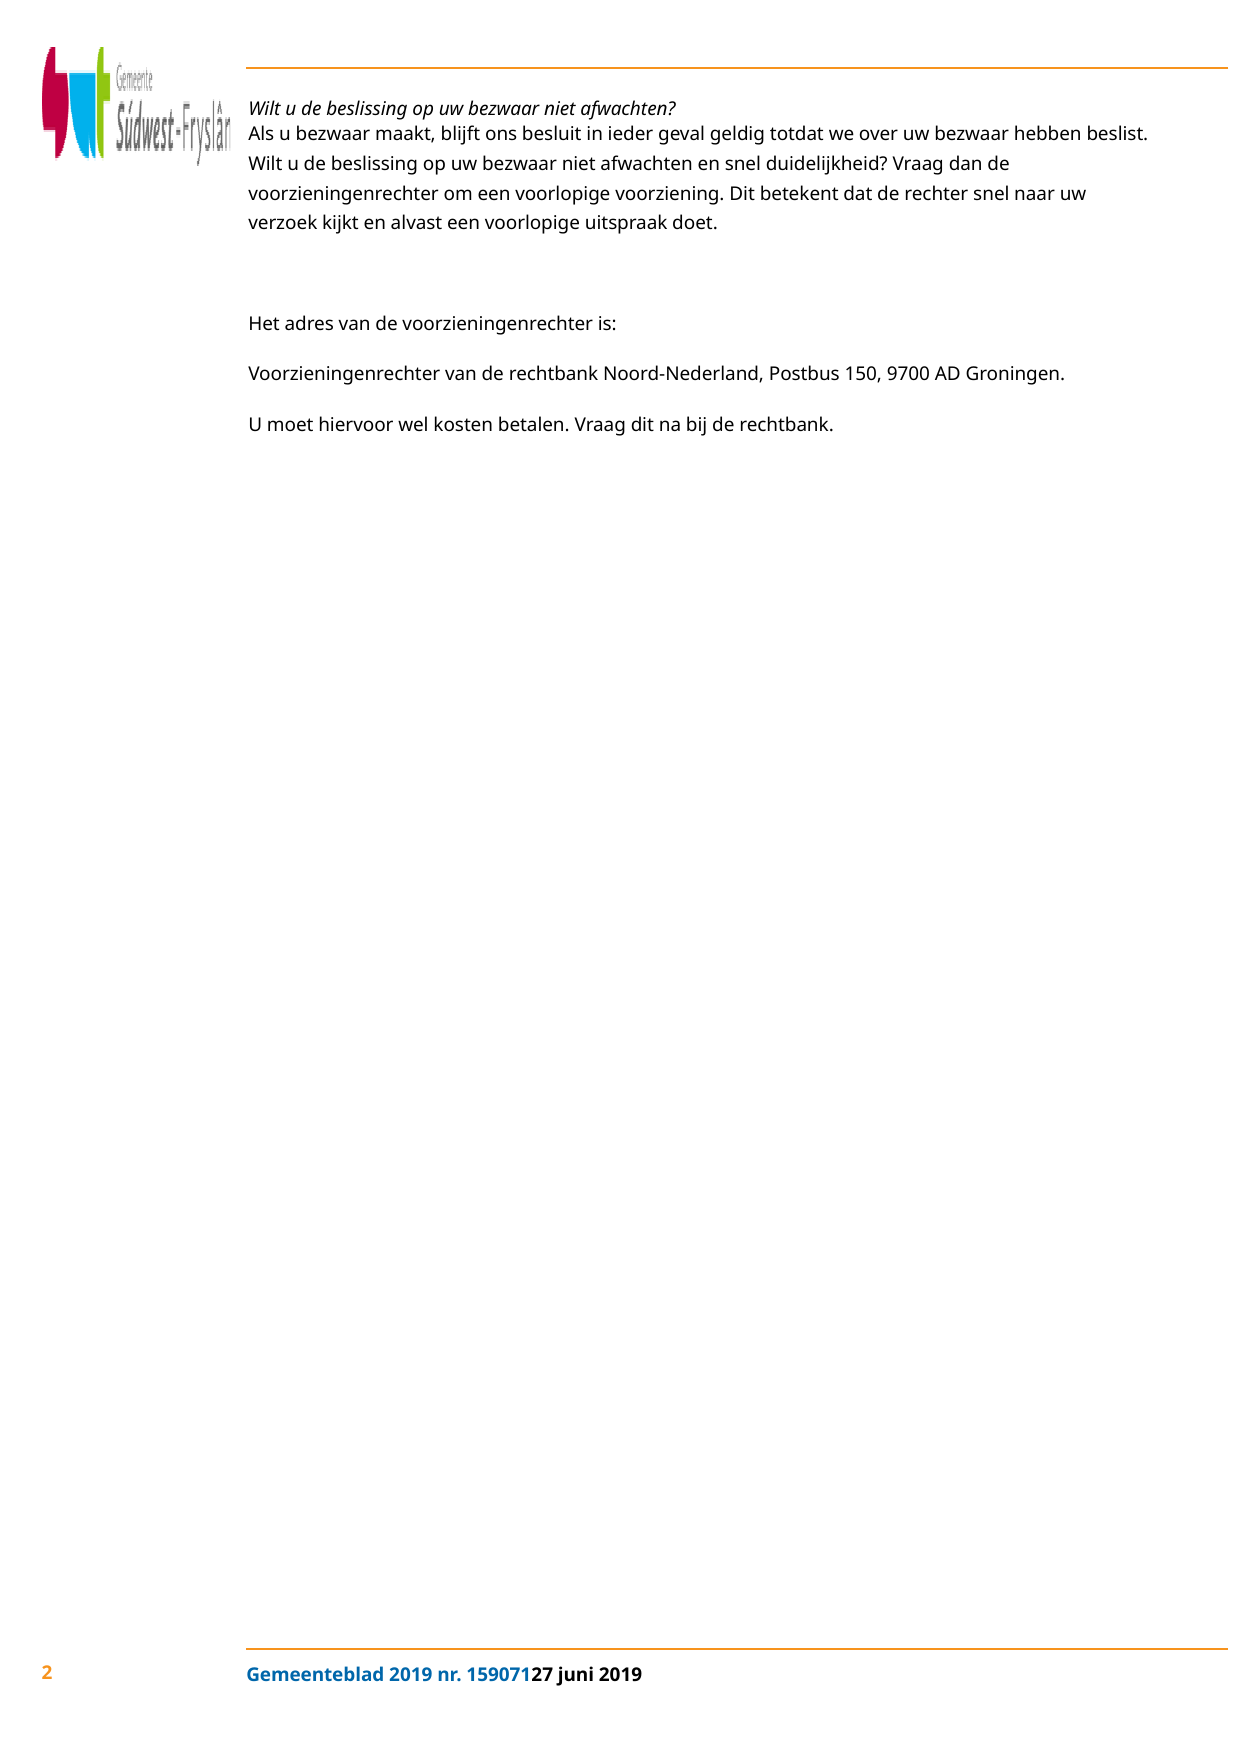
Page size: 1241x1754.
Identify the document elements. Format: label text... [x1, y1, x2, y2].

text Wilt u de beslissing op uw bezwaar niet afwachten? [248, 95, 1152, 121]
text Als u bezwaar maakt, blijft ons besluit in ieder geval geldig totdat we over uw bezwaar hebben beslist. Wilt u de beslissing op uw bezwaar niet afwachten en snel duidelijkheid? Vraag dan de voorzieningenrechter om een voorlopige voorziening. Dit betekent dat de rechter snel naar uw verzoek kijkt en alvast een voorlopige uitspraak doet. [248, 121, 1152, 235]
picture [41, 47, 231, 172]
text Het adres van de voorzieningenrechter is: [248, 310, 1152, 336]
text Voorzieningenrechter van de rechtbank Noord-Nederland, Postbus 150, 9700 AD Groningen. [248, 361, 1152, 386]
text U moet hiervoor wel kosten betalen. Vraag dit na bij de rechtbank. [248, 411, 1152, 437]
